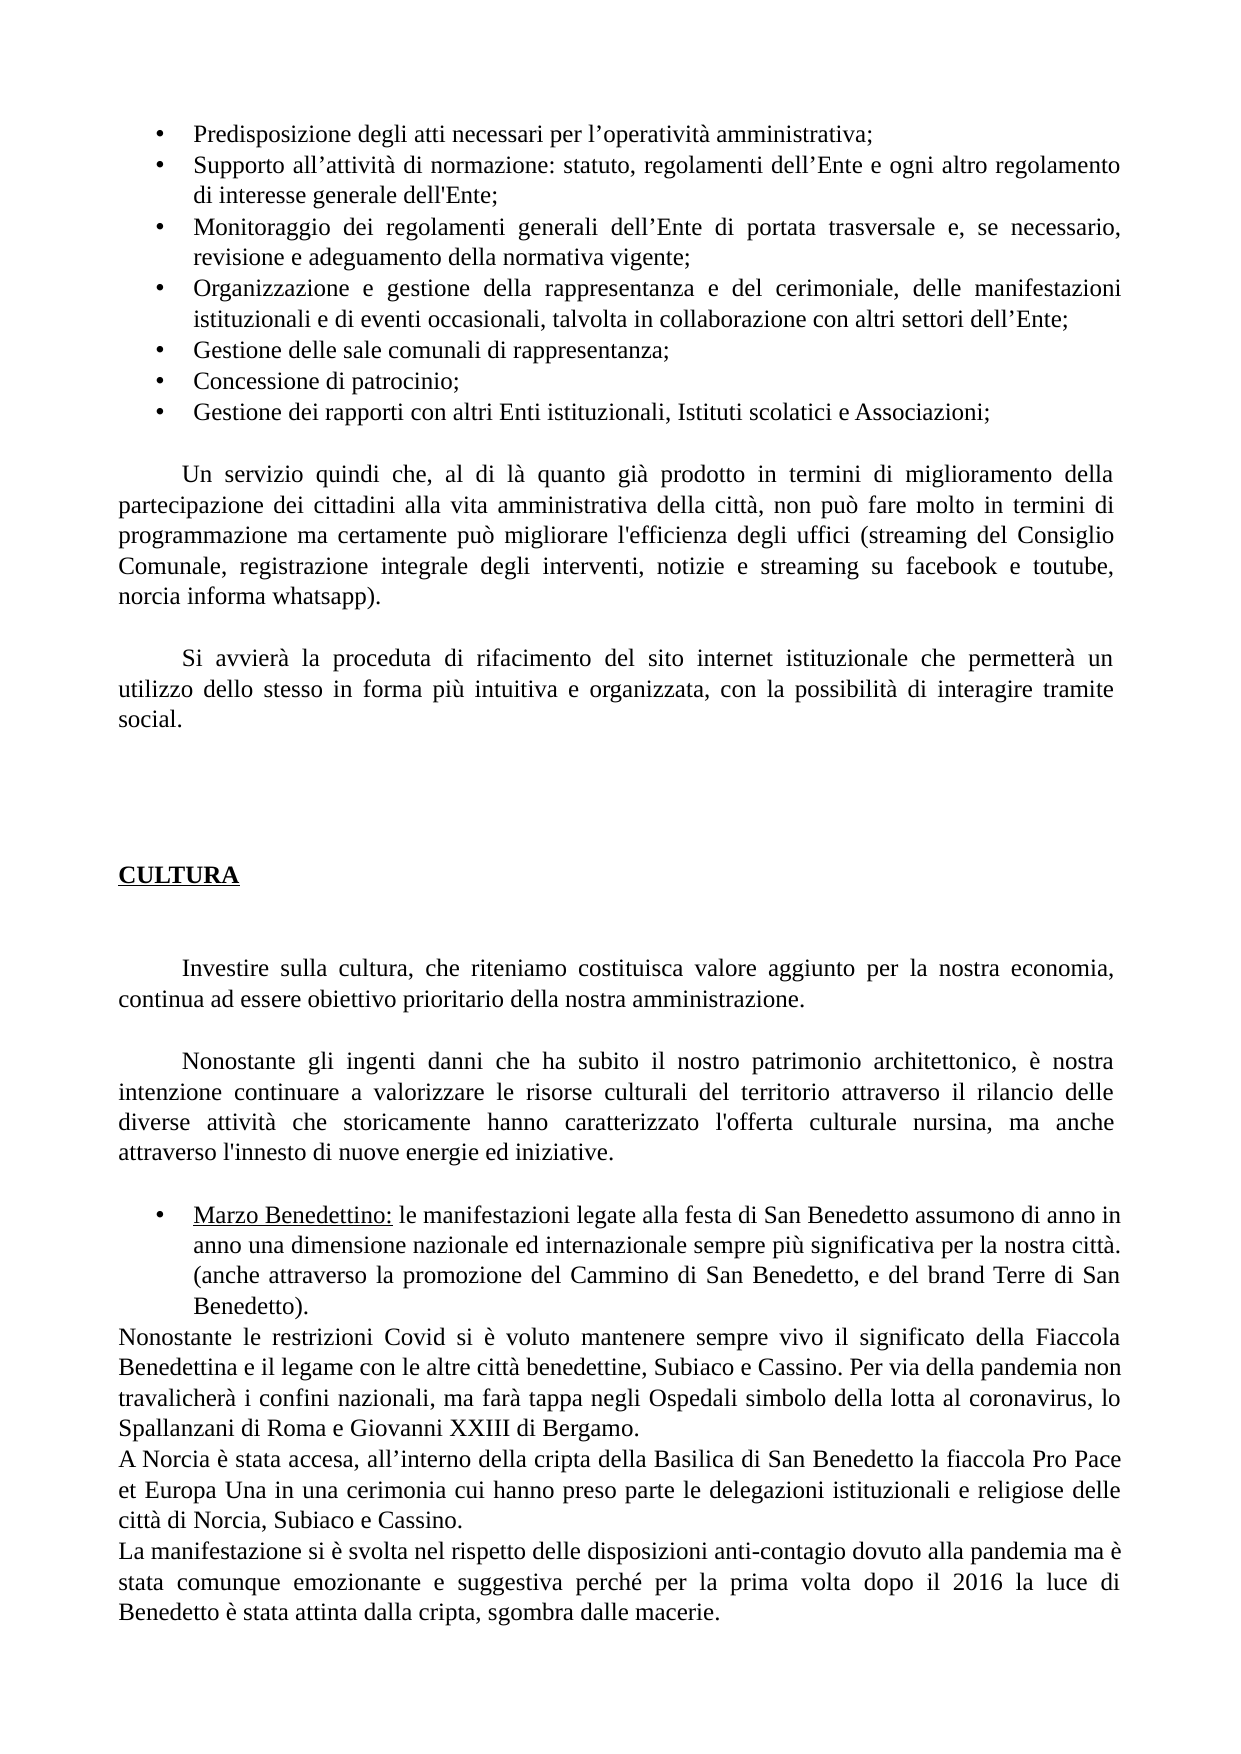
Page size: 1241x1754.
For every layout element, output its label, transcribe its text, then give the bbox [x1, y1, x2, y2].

list Predisposizione degli atti necessari per l’operatività amministrativa; [156, 118, 1122, 148]
text Nonostante le restrizioni Covid si è voluto mantenere sempre vivo il significato della Fiaccola Benedettina e il legame con le altre città benedettine, Subiaco e Cassino. Per via della pandemia non travalicherà i confini nazionali, ma farà tappa negli Ospedali simbolo della lotta al coronavirus, lo Spallanzani di Roma e Giovanni XXIII di Bergamo. [118, 1321, 1122, 1443]
text Un servizio quindi che, al di là quanto già prodotto in termini di miglioramento della partecipazione dei cittadini alla vita amministrativa della città, non può fare molto in termini di programmazione ma certamente può migliorare l'efficienza degli uffici (streaming del Consiglio Comunale, registrazione integrale degli interventi, notizie e streaming su facebook e toutube, norcia informa whatsapp). [118, 458, 1115, 611]
text Si avvierà la proceduta di rifacimento del sito internet istituzionale che permetterà un utilizzo dello stesso in forma più intuitiva e organizzata, con la possibilità di interagire tramite social. [118, 642, 1115, 734]
text A Norcia è stata accesa, all’interno della cripta della Basilica di San Benedetto la fiaccola Pro Pace et Europa Una in una cerimonia cui hanno preso parte le delegazioni istituzionali e religiose delle città di Norcia, Subiaco e Cassino. [118, 1443, 1122, 1535]
text Investire sulla cultura, che riteniamo costituisca valore aggiunto per la nostra economia, continua ad essere obiettivo prioritario della nostra amministrazione. [118, 952, 1115, 1013]
text CULTURA [118, 859, 1115, 889]
list Supporto all’attività di normazione: statuto, regolamenti dell’Ente e ogni altro regolamento di interesse generale dell'Ente; [156, 149, 1122, 210]
list Concessione di patrocinio; [156, 365, 1122, 396]
list Monitoraggio dei regolamenti generali dell’Ente di portata trasversale e, se necessario, revisione e adeguamento della normativa vigente; [156, 211, 1122, 272]
list Gestione dei rapporti con altri Enti istituzionali, Istituti scolatici e Associazioni; [156, 396, 1122, 427]
list Gestione delle sale comunali di rappresentanza; [156, 334, 1122, 364]
list Organizzazione e gestione della rappresentanza e del cerimoniale, delle manifestazioni istituzionali e di eventi occasionali, talvolta in collaborazione con altri settori dell’Ente; [156, 272, 1122, 333]
list Marzo Benedettino: le manifestazioni legate alla festa di San Benedetto assumono di anno in anno una dimensione nazionale ed internazionale sempre più significativa per la nostra città. (anche attraverso la promozione del Cammino di San Benedetto, e del brand Terre di San Benedetto). [156, 1199, 1122, 1320]
text Nonostante gli ingenti danni che ha subito il nostro patrimonio architettonico, è nostra intenzione continuare a valorizzare le risorse culturali del territorio attraverso il rilancio delle diverse attività che storicamente hanno caratterizzato l'offerta culturale nursina, ma anche attraverso l'innesto di nuove energie ed iniziative. [118, 1045, 1115, 1167]
text La manifestazione si è svolta nel rispetto delle disposizioni anti-contagio dovuto alla pandemia ma è stata comunque emozionante e suggestiva perché per la prima volta dopo il 2016 la luce di Benedetto è stata attinta dalla cripta, sgombra dalle macerie. [118, 1536, 1122, 1627]
